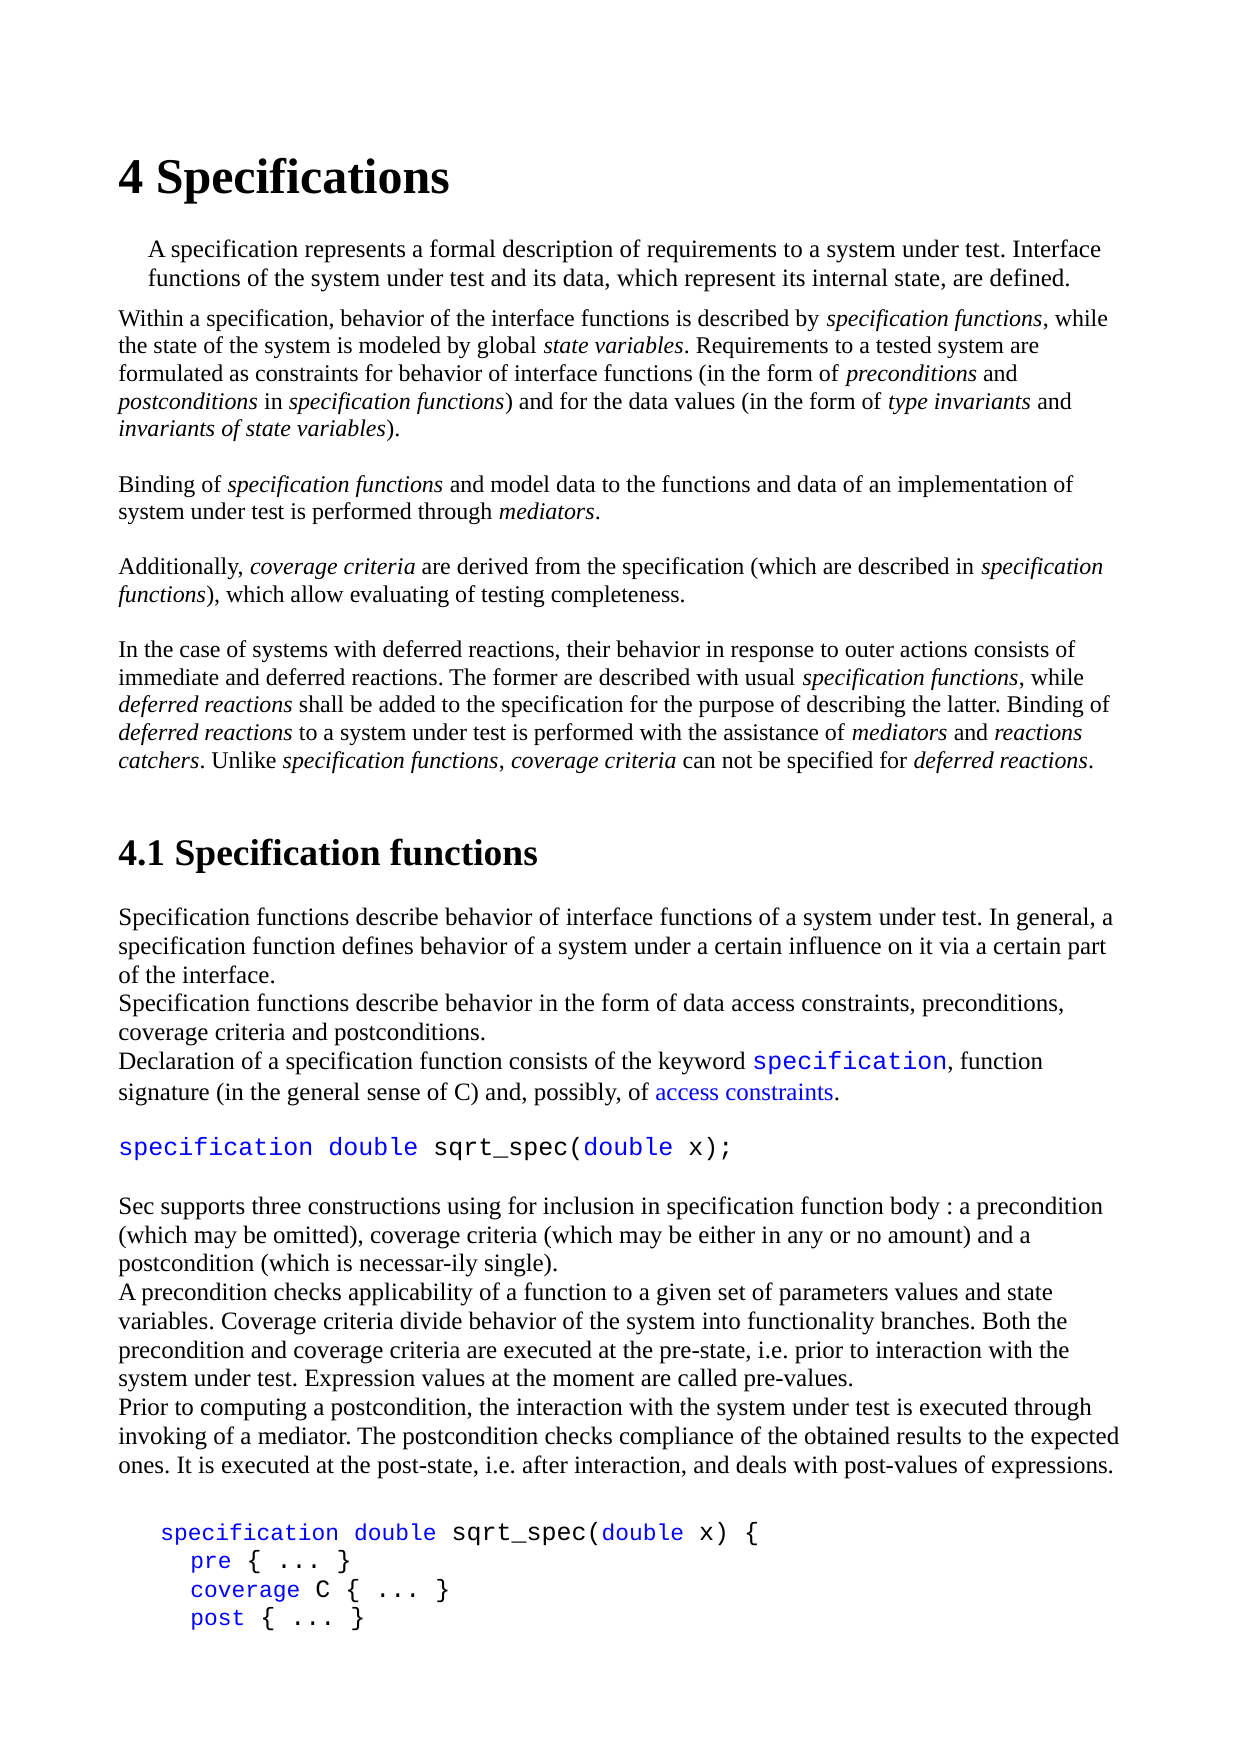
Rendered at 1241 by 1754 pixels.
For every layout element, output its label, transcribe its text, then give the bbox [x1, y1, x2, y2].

subtitle 4.1 Specification functions [118, 830, 1122, 873]
text Additionally, coverage criteria are derived from the specification (which are described in specification functions), which allow evaluating of testing completeness. [118, 552, 1122, 608]
text Prior to computing a postcondition, the interaction with the system under test is executed through invoking of a mediator. The postcondition checks compliance of the obtained results to the expected ones. It is executed at the post-state, i.e. after interaction, and deals with post-values of expressions. [118, 1392, 1122, 1478]
text In the case of systems with deferred reactions, their behavior in response to outer actions consists of immediate and deferred reactions. The former are described with usual specification functions, while deferred reactions shall be added to the specification for the purpose of describing the latter. Binding of deferred reactions to a system under test is performed with the assistance of mediators and reactions catchers. Unlike specification functions, coverage criteria can not be specified for deferred reactions. [118, 635, 1122, 773]
text Specification functions describe behavior of interface functions of a system under test. In general, a specification function defines behavior of a system under a certain influence on it via a certain part of the interface. [118, 902, 1122, 988]
text A specification represents a formal description of requirements to a system under test. Interface functions of the system under test and its data, which represent its internal state, are defined. [148, 234, 1122, 291]
text Specification functions describe behavior in the form of data access constraints, preconditions, coverage criteria and postconditions. [118, 988, 1122, 1046]
text Declaration of a specification function consists of the keyword specification, function signature (in the general sense of C) and, possibly, of access constraints. [118, 1046, 1122, 1106]
text specification double sqrt_spec(double x); [118, 1134, 1122, 1163]
subtitle 4 Specifications [118, 147, 1122, 205]
text specification double sqrt_spec(double x) { pre { ... } coverage C { ... } post { ... } [160, 1520, 1122, 1633]
text A precondition checks applicability of a function to a given set of parameters values and state variables. Coverage criteria divide behavior of the system into functionality branches. Both the precondition and coverage criteria are executed at the pre-state, i.e. prior to interaction with the system under test. Expression values at the moment are called pre-values. [118, 1277, 1122, 1392]
text Binding of specification functions and model data to the functions and data of an implementation of system under test is performed through mediators. [118, 469, 1122, 525]
text Sec supports three constructions using for inclusion in specification function body : a precondition (which may be omitted), coverage criteria (which may be either in any or no amount) and a postcondition (which is necessar-ily single). [118, 1191, 1122, 1277]
text Within a specification, behavior of the interface functions is described by specification functions, while the state of the system is modeled by global state variables. Requirements to a tested system are formulated as constraints for behavior of interface functions (in the form of preconditions and postconditions in specification functions) and for the data values (in the form of type invariants and invariants of state variables). [118, 304, 1122, 442]
